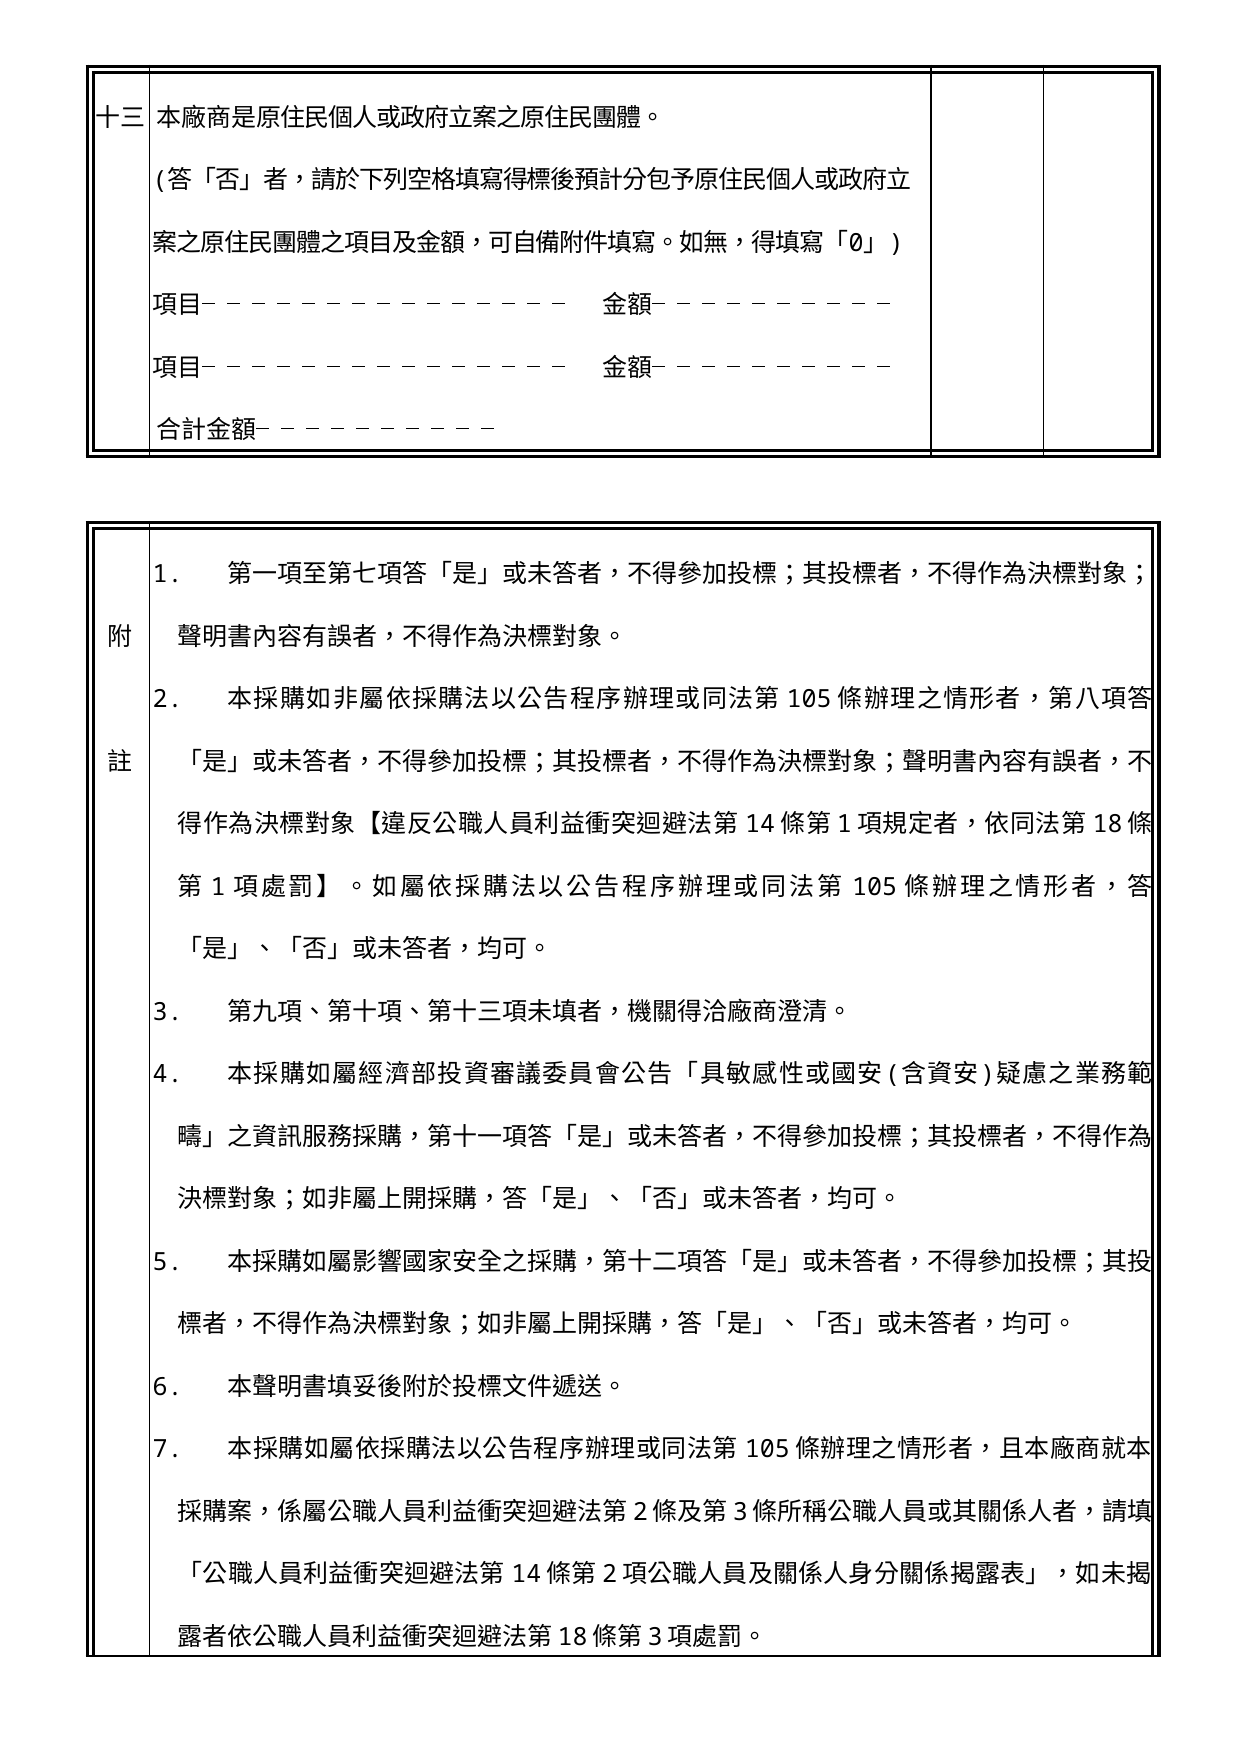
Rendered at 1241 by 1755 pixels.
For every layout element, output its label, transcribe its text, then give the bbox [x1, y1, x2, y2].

table_header 附 註 [90, 524, 149, 1655]
table_header [932, 74, 1043, 449]
table_header 第一項至第七項答「是」或未答者，不得參加投標；其投標者，不得作為決標對象；聲明書內容有誤者，不得作為決標對象。 本採購如非屬依採購法以公告程序辦理或同法第105條辦理之情形者，第八項答「是」或未答者，不得參加投標；其投標者，不得作為決標對象；聲明書內容有誤者，不得作為決標對象【違反公職人員利益衝突迴避法第14條第1項規定者，依同法第18條第1項處罰】。如屬依採購法以公告程序辦理或同法第105條辦理之情形者，答「是」、「否」或未答者，均可。 第九項、第十項、第十三項未填者，機關得洽廠商澄清。 本採購如屬經濟部投資審議委員會公告「具敏感性或國安(含資安)疑慮之業務範疇」之資訊服務採購，第十一項答「是」或未答者，不得參加投標；其投標者，不得作為決標對象；如非屬上開採購，答「是」、「否」或未答者，均可。 本採購如屬影響國家安全之採購，第十二項答「是」或未答者，不得參加投標；其投標者，不得作為決標對象；如非屬上開採購，答「是」、「否」或未答者，均可。 本聲明書填妥後附於投標文件遞送。 本採購如屬依採購法以公告程序辦理或同法第105條辦理之情形者，且本廠商就本採購案，係屬公職人員利益衝突迴避法第2條及第3條所稱公職人員或其關係人者，請填「公職人員利益衝突迴避法第14條第2項公職人員及關係人身分關係揭露表」，如未揭露者依公職人員利益衝突迴避法第18條第3項處罰。 [150, 524, 1156, 1655]
table_header [1044, 68, 1156, 449]
table_header 本廠商是原住民個人或政府立案之原住民團體。 (答「否」者，請於下列空格填寫得標後預計分包予原住民個人或政府立案之原住民團體之項目及金額，可自備附件填寫。如無，得填寫「0」) 項目╴╴╴╴╴╴╴╴╴╴╴╴╴╴╴ 金額╴╴╴╴╴╴╴╴╴╴ 項目╴╴╴╴╴╴╴╴╴╴╴╴╴╴╴ 金額╴╴╴╴╴╴╴╴╴╴ 合計金額╴╴╴╴╴╴╴╴╴╴ [150, 74, 930, 449]
table_header [1044, 74, 1151, 449]
table_header 十三 [90, 68, 149, 449]
